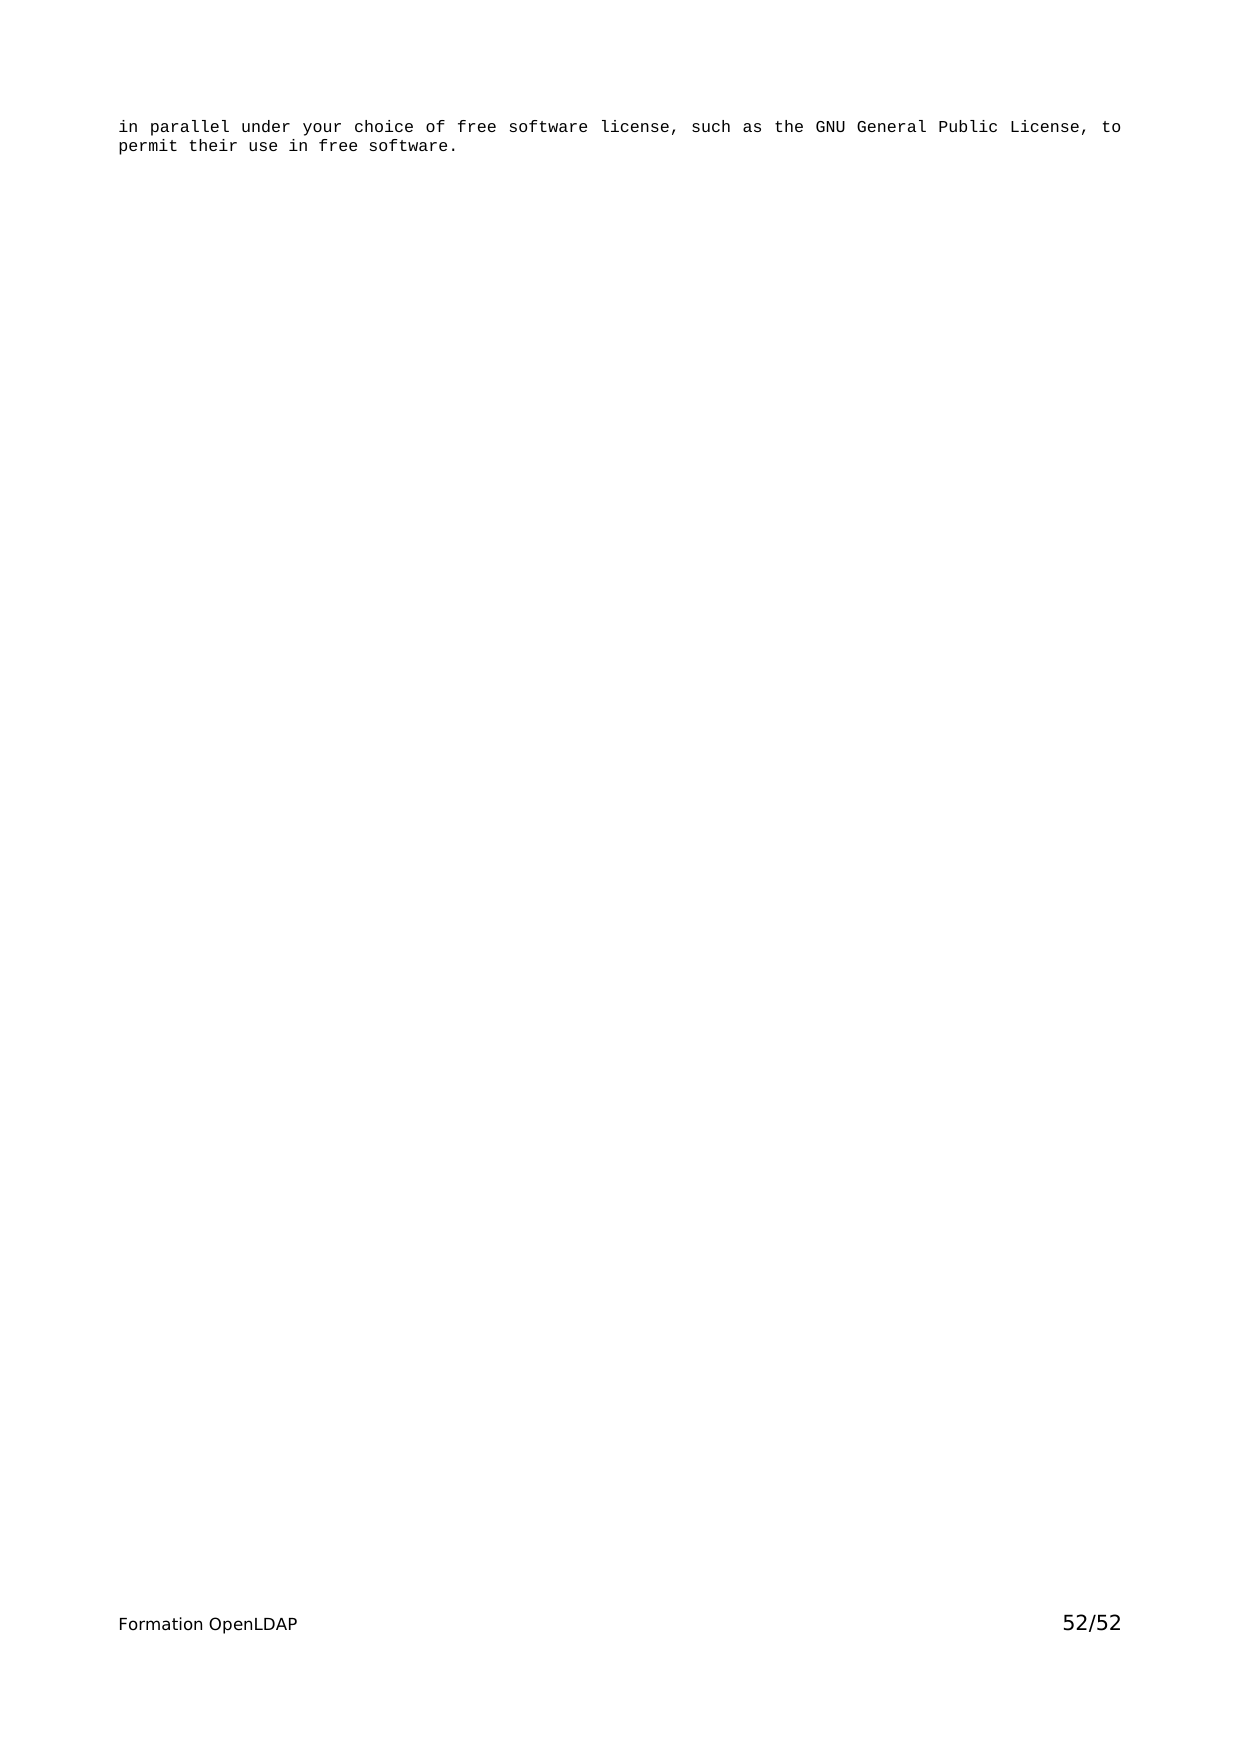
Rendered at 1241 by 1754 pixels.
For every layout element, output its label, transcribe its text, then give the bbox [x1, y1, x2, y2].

text in parallel under your choice of free software license, such as the GNU General Public License, to permit their use in free software. [118, 118, 1122, 156]
